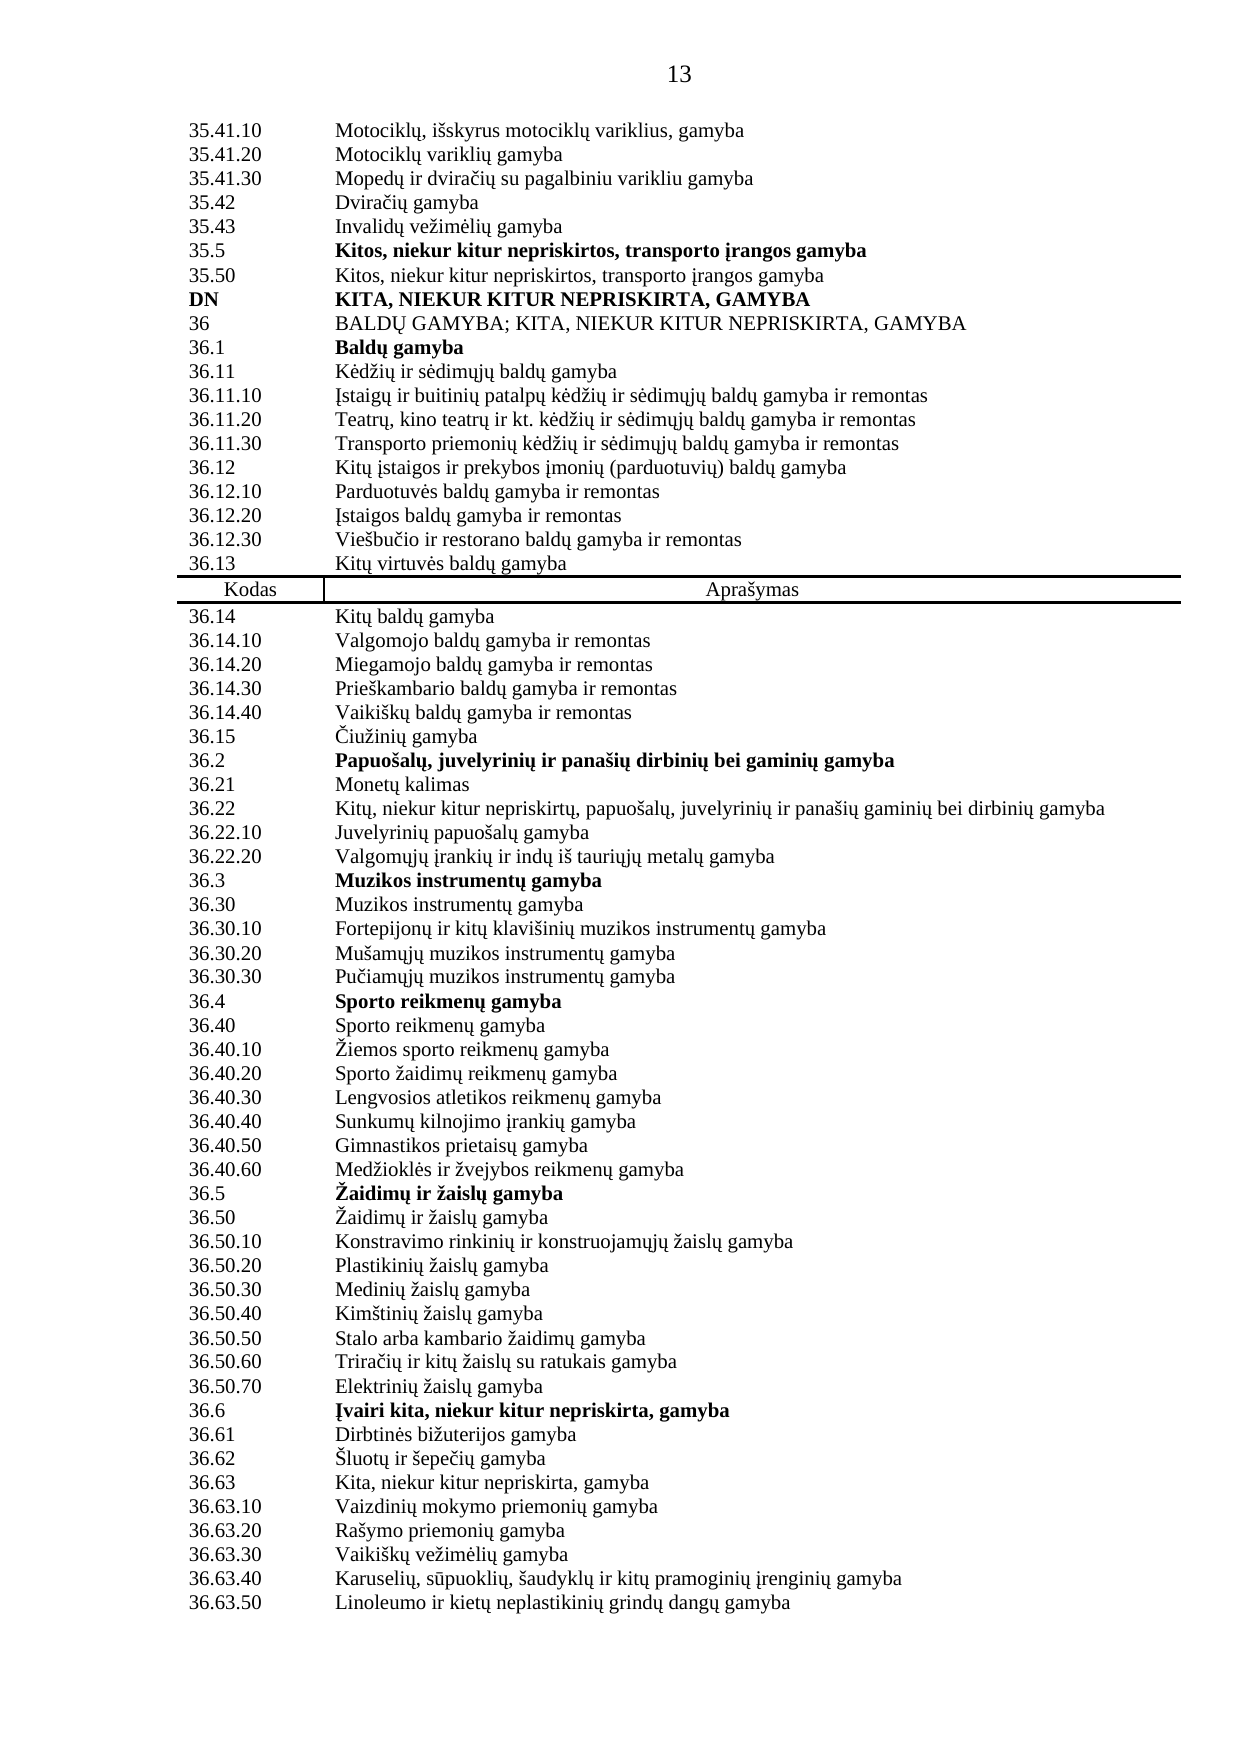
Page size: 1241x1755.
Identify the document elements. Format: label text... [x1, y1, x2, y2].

table_cell Įstaigos baldų gamyba ir remontas [324, 503, 1181, 527]
table_cell Rašymo priemonių gamyba [324, 1518, 1181, 1542]
table_cell Linoleumo ir kietų neplastikinių grindų dangų gamyba [324, 1590, 1181, 1614]
table_cell Miegamojo baldų gamyba ir remontas [324, 652, 1181, 676]
table_cell 36.11.10 [177, 383, 323, 407]
table_cell 36.12.10 [177, 479, 323, 503]
table_cell 36.40.60 [177, 1157, 323, 1181]
table_cell Sporto žaidimų reikmenų gamyba [324, 1061, 1181, 1085]
table_cell Lengvosios atletikos reikmenų gamyba [324, 1085, 1181, 1109]
table_cell 36.22 [177, 796, 323, 820]
table_cell 36.12.30 [177, 527, 323, 551]
table_cell Motociklų, išskyrus motociklų variklius, gamyba [324, 118, 1181, 142]
table_cell 36.50.20 [177, 1253, 323, 1277]
table_cell Žaidimų ir žaislų gamyba [324, 1205, 1181, 1229]
table_cell Muzikos instrumentų gamyba [324, 892, 1181, 916]
table_cell 36.4 [177, 989, 323, 1013]
table_cell Monetų kalimas [324, 772, 1181, 796]
table_cell Stalo arba kambario žaidimų gamyba [324, 1325, 1181, 1349]
table_cell Dirbtinės bižuterijos gamyba [324, 1422, 1181, 1446]
table_cell 36.11.30 [177, 431, 323, 455]
table_cell 36.63.50 [177, 1590, 323, 1614]
table_cell Elektrinių žaislų gamyba [324, 1374, 1181, 1398]
table_cell Kitų įstaigos ir prekybos įmonių (parduotuvių) baldų gamyba [324, 455, 1181, 479]
table_cell Vaizdinių mokymo priemonių gamyba [324, 1494, 1181, 1518]
table_cell 36.1 [177, 335, 323, 359]
table_cell Kita, niekur kitur nepriskirta, gamyba [324, 1470, 1181, 1494]
table_cell Invalidų vežimėlių gamyba [324, 214, 1181, 238]
table_cell 36.3 [177, 868, 323, 892]
table_cell Mopedų ir dviračių su pagalbiniu varikliu gamyba [324, 166, 1181, 190]
table_cell 36.11.20 [177, 407, 323, 431]
table_cell Kitos, niekur kitur nepriskirtos, transporto įrangos gamyba [324, 239, 1181, 262]
table_cell 36.50 [177, 1205, 323, 1229]
table_cell Transporto priemonių kėdžių ir sėdimųjų baldų gamyba ir remontas [324, 431, 1181, 455]
table_cell 36.40.50 [177, 1133, 323, 1157]
table_cell Papuošalų, juvelyrinių ir panašių dirbinių bei gaminių gamyba [324, 748, 1181, 772]
table_cell 36.30.20 [177, 940, 323, 964]
table_cell Parduotuvės baldų gamyba ir remontas [324, 479, 1181, 503]
table_cell 36.14 [177, 604, 323, 628]
table_cell 36 [177, 311, 323, 335]
table_cell Kodas [177, 578, 323, 601]
table_cell Baldų gamyba [324, 335, 1181, 359]
table_cell 36.50.10 [177, 1229, 323, 1253]
table_cell BALDŲ GAMYBA; KITA, NIEKUR KITUR NEPRISKIRTA, GAMYBA [324, 311, 1181, 335]
table_cell 36.40.30 [177, 1085, 323, 1109]
table_cell Šluotų ir šepečių gamyba [324, 1446, 1181, 1470]
table_cell Valgomųjų įrankių ir indų iš tauriųjų metalų gamyba [324, 844, 1181, 868]
table_cell Kitų virtuvės baldų gamyba [324, 551, 1181, 575]
table_cell Kimštinių žaislų gamyba [324, 1301, 1181, 1325]
table_cell Žaidimų ir žaislų gamyba [324, 1181, 1181, 1205]
table_cell Aprašymas [325, 578, 1181, 601]
table_cell Kitų, niekur kitur nepriskirtų, papuošalų, juvelyrinių ir panašių gaminių bei dirbinių gamyba [324, 796, 1181, 820]
table_cell 36.50.30 [177, 1277, 323, 1301]
table_cell 35.41.10 [177, 118, 323, 142]
table_cell Juvelyrinių papuošalų gamyba [324, 820, 1181, 844]
table_cell 36.62 [177, 1446, 323, 1470]
table_cell 36.63.10 [177, 1494, 323, 1518]
table_cell Sunkumų kilnojimo įrankių gamyba [324, 1109, 1181, 1133]
table_cell Kėdžių ir sėdimųjų baldų gamyba [324, 359, 1181, 383]
table_cell 36.63.40 [177, 1566, 323, 1590]
table_cell Valgomojo baldų gamyba ir remontas [324, 628, 1181, 652]
table_cell 35.42 [177, 190, 323, 214]
table_cell 35.43 [177, 214, 323, 238]
table_cell Sporto reikmenų gamyba [324, 1013, 1181, 1037]
table_cell Vaikiškų vežimėlių gamyba [324, 1542, 1181, 1566]
table_cell 36.40 [177, 1013, 323, 1037]
table_cell Įvairi kita, niekur kitur nepriskirta, gamyba [324, 1398, 1181, 1422]
table_cell 36.50.40 [177, 1301, 323, 1325]
table_cell 36.22.10 [177, 820, 323, 844]
table_cell Dviračių gamyba [324, 190, 1181, 214]
table_cell Įstaigų ir buitinių patalpų kėdžių ir sėdimųjų baldų gamyba ir remontas [324, 383, 1181, 407]
table_cell KITA, NIEKUR KITUR NEPRISKIRTA, GAMYBA [324, 287, 1181, 311]
table_cell 36.63.30 [177, 1542, 323, 1566]
table_cell 36.30 [177, 892, 323, 916]
table_cell Čiužinių gamyba [324, 724, 1181, 748]
table_cell Sporto reikmenų gamyba [324, 989, 1181, 1013]
table_cell 36.13 [177, 551, 323, 575]
table_cell 36.40.20 [177, 1061, 323, 1085]
table_cell Mušamųjų muzikos instrumentų gamyba [324, 940, 1181, 964]
table_cell Žiemos sporto reikmenų gamyba [324, 1037, 1181, 1061]
table_cell 36.5 [177, 1181, 323, 1205]
table_cell 36.12 [177, 455, 323, 479]
table_cell 36.40.40 [177, 1109, 323, 1133]
table_cell 35.50 [177, 263, 323, 287]
table_cell Muzikos instrumentų gamyba [324, 868, 1181, 892]
table_cell 36.30.30 [177, 965, 323, 988]
table_cell 35.41.30 [177, 166, 323, 190]
table_cell 36.50.70 [177, 1374, 323, 1398]
table_cell 36.14.40 [177, 700, 323, 724]
table_cell 36.6 [177, 1398, 323, 1422]
table_cell Fortepijonų ir kitų klavišinių muzikos instrumentų gamyba [324, 916, 1181, 940]
table_cell Karuselių, sūpuoklių, šaudyklų ir kitų pramoginių įrenginių gamyba [324, 1566, 1181, 1590]
table_cell 36.22.20 [177, 844, 323, 868]
table_cell 36.15 [177, 724, 323, 748]
table_cell DN [177, 287, 323, 311]
table_cell 36.14.20 [177, 652, 323, 676]
table_cell 36.50.60 [177, 1350, 323, 1373]
table_cell 36.61 [177, 1422, 323, 1446]
table_cell 35.5 [177, 239, 323, 262]
table_cell Prieškambario baldų gamyba ir remontas [324, 676, 1181, 700]
table_cell Plastikinių žaislų gamyba [324, 1253, 1181, 1277]
table_cell 36.12.20 [177, 503, 323, 527]
table_cell 36.30.10 [177, 916, 323, 940]
table_cell Teatrų, kino teatrų ir kt. kėdžių ir sėdimųjų baldų gamyba ir remontas [324, 407, 1181, 431]
table_cell Konstravimo rinkinių ir konstruojamųjų žaislų gamyba [324, 1229, 1181, 1253]
table_cell Medinių žaislų gamyba [324, 1277, 1181, 1301]
table_cell 36.14.10 [177, 628, 323, 652]
table_cell Kitų baldų gamyba [324, 604, 1181, 628]
table_cell Gimnastikos prietaisų gamyba [324, 1133, 1181, 1157]
table_cell Vaikiškų baldų gamyba ir remontas [324, 700, 1181, 724]
table_cell Motociklų variklių gamyba [324, 142, 1181, 166]
table_cell 36.2 [177, 748, 323, 772]
table_cell 36.40.10 [177, 1037, 323, 1061]
table_cell Pučiamųjų muzikos instrumentų gamyba [324, 965, 1181, 988]
table_cell Kitos, niekur kitur nepriskirtos, transporto įrangos gamyba [324, 263, 1181, 287]
table_cell 36.63.20 [177, 1518, 323, 1542]
table_cell Viešbučio ir restorano baldų gamyba ir remontas [324, 527, 1181, 551]
table_cell 36.50.50 [177, 1325, 323, 1349]
table_cell Medžioklės ir žvejybos reikmenų gamyba [324, 1157, 1181, 1181]
table_cell 36.21 [177, 772, 323, 796]
table_cell 35.41.20 [177, 142, 323, 166]
table_cell 36.14.30 [177, 676, 323, 700]
table_cell 36.63 [177, 1470, 323, 1494]
table_cell 36.11 [177, 359, 323, 383]
table_cell Triračių ir kitų žaislų su ratukais gamyba [324, 1350, 1181, 1373]
